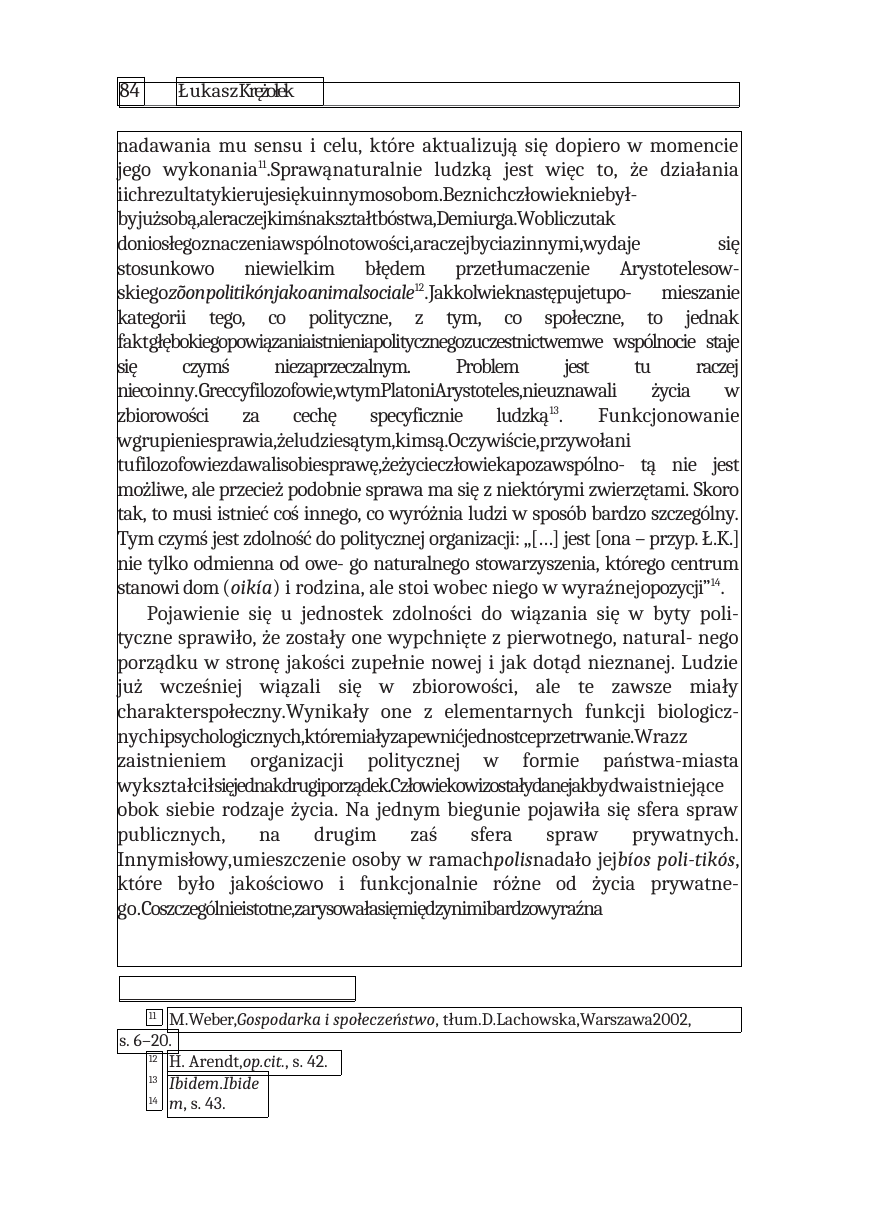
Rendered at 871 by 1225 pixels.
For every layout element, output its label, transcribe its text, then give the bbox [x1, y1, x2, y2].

text 84 [120, 83, 144, 103]
text 11 [149, 1010, 162, 1022]
text 12 [149, 1053, 162, 1065]
text s. 6–20. [119, 1031, 178, 1051]
text H. Arendt,op.cit., s. 42. [169, 1052, 341, 1072]
text Ibidem.Ibidem, s. 43. [169, 1073, 268, 1114]
text nadawania mu sensu i celu, które aktualizują się dopiero w momencie jego wykonania11.Sprawąnaturalnie ludzką jest więc to, że działania iichrezultatykierujesiękuinnymosobom.Beznichczłowiekniebył- byjużsobą,aleraczejkimśnakształtbóstwa,Demiurga.Wobliczutak doniosłegoznaczeniawspólnotowości,araczejbyciazinnymi,wydaje się stosunkowo niewielkim błędem przetłumaczenie Arystotelesow- skiegozō̃onpolitikónjakoanimalsociale12.Jakkolwieknastępujetupo- mieszanie kategorii tego, co polityczne, z tym, co społeczne, to jednak faktgłębokiegopowiązaniaistnieniapolitycznegozuczestnictwemwe wspólnocie staje się czymś niezaprzeczalnym. Problem jest tu raczej niecoinny.Greccyfilozofowie,wtymPlatoniArystoteles,nieuznawali życia w zbiorowości za cechę specyficznie ludzką13. Funkcjonowanie wgrupieniesprawia,żeludziesątym,kimsą.Oczywiście,przywołani tufilozofowiezdawalisobiesprawę,żeżycieczłowiekapozawspólno- tą nie jest możliwe, ale przecież podobnie sprawa ma się z niektórymi zwierzętami. Skoro tak, to musi istnieć coś innego, co wyróżnia ludzi w sposób bardzo szczególny. Tym czymś jest zdolność do politycznej organizacji: „[…] jest [ona – przyp. Ł.K.] nie tylko odmienna od owe- go naturalnego stowarzyszenia, którego centrum stanowi dom (oikía) i rodzina, ale stoi wobec niego w wyraźnejopozycji”14. [118, 133, 740, 600]
text ŁukaszKrężołek [178, 83, 323, 102]
text Pojawienie się u jednostek zdolności do wiązania się w byty poli- tyczne sprawiło, że zostały one wypchnięte z pierwotnego, natural- nego porządku w stronę jakości zupełnie nowej i jak dotąd nieznanej. Ludzie już wcześniej wiązali się w zbiorowości, ale te zawsze miały charakterspołeczny.Wynikały one z elementarnych funkcji biologicz- nychipsychologicznych,któremiałyzapewnićjednostceprzetrwanie.Wrazz zaistnieniem organizacji politycznej w formie państwa-miasta wykształciłsięjednakdrugiporządek.Człowiekowizostałydanejakbydwaistniejące obok siebie rodzaje życia. Na jednym biegunie pojawiła się sfera spraw publicznych, na drugim zaś sfera spraw prywatnych. Innymisłowy,umieszczenie osoby w ramachpolisnadało jejbíos poli-tikós, które było jakościowo i funkcjonalnie różne od życia prywatne- go.Coszczególnieistotne,zarysowałasięmiędzynimibardzowyraźna [118, 601, 739, 920]
text 13 [149, 1074, 162, 1086]
text 14 [149, 1095, 162, 1107]
text M.Weber,Gospodarka i społeczeństwo, tłum.D.Lachowska,Warszawa2002, [169, 1009, 741, 1030]
